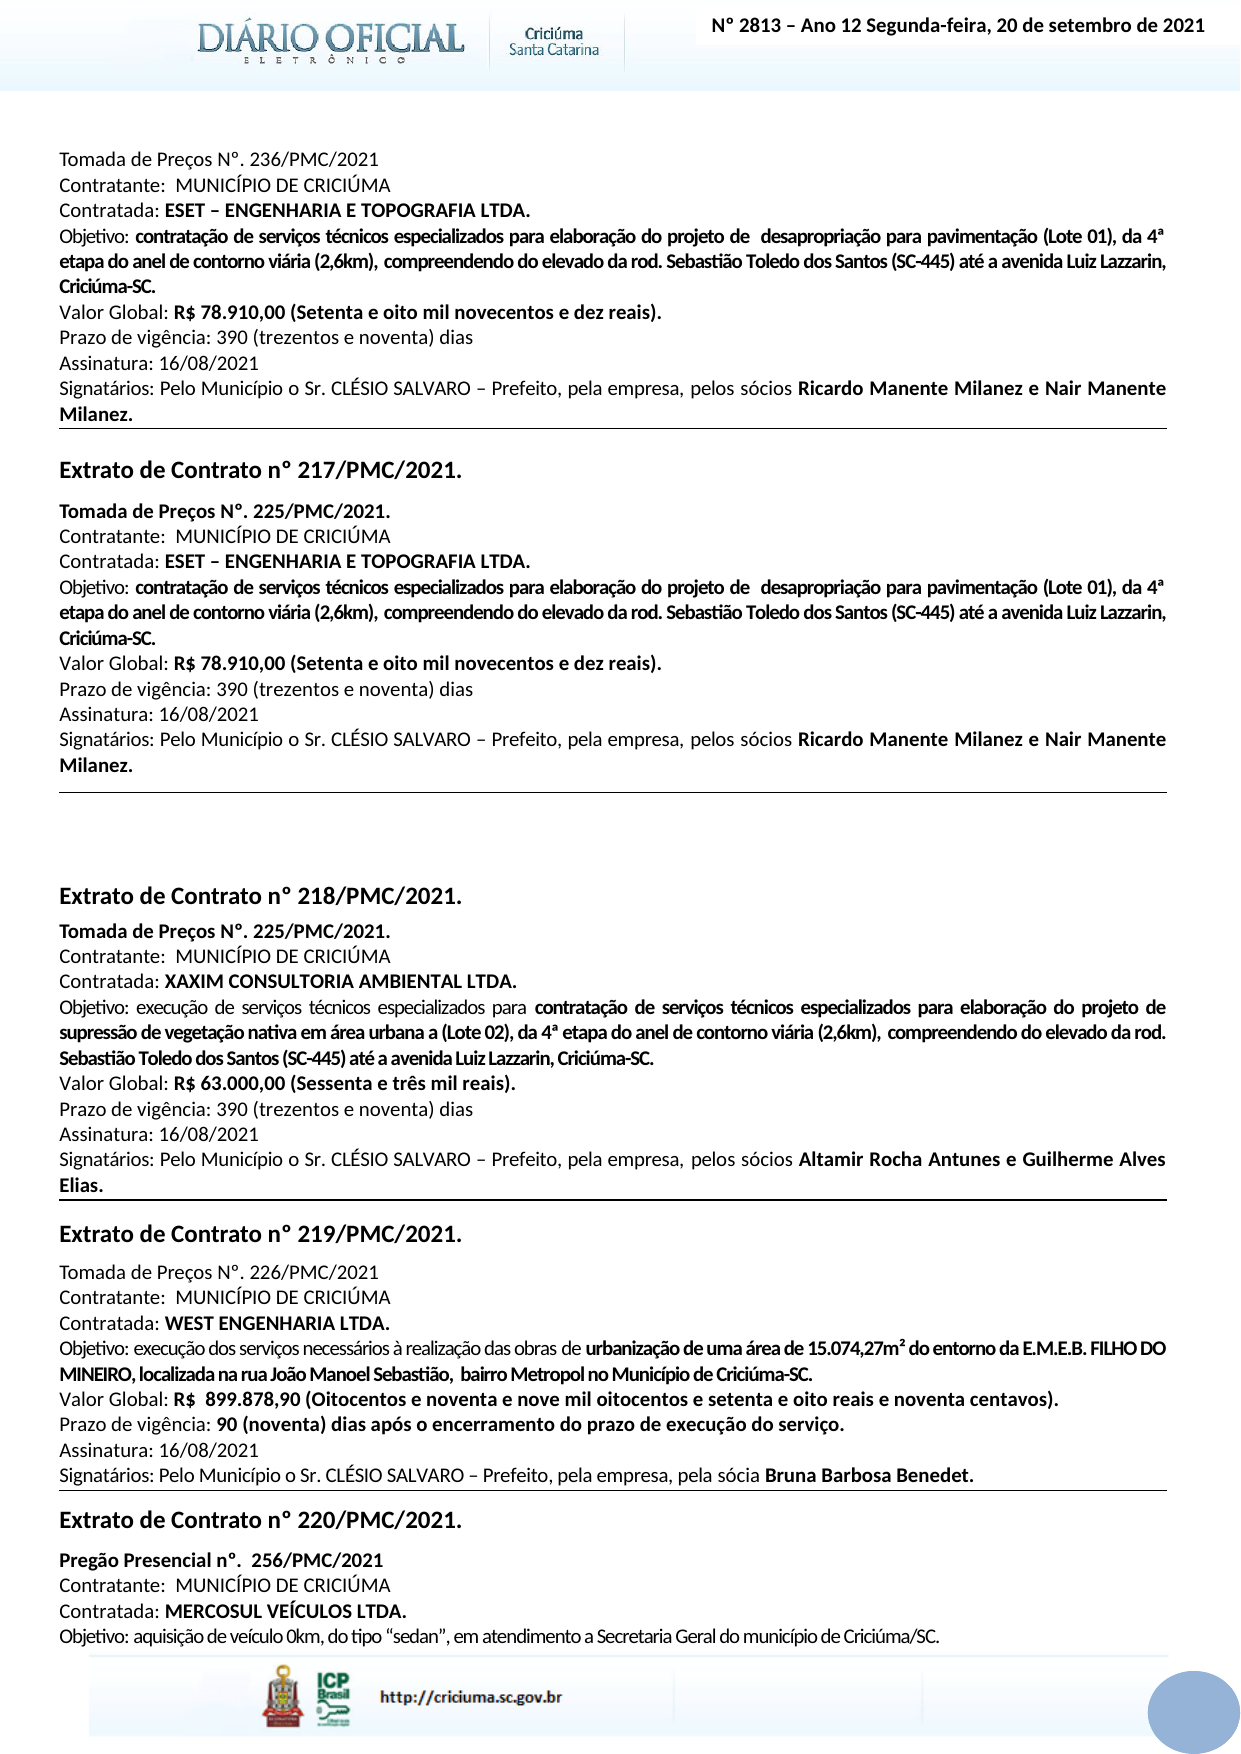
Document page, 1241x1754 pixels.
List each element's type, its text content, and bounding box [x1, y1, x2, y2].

text Extrato de Contrato nº 217/PMC/2021. [59, 455, 1167, 485]
text Prazo de vigência: 390 (trezentos e noventa) dias [59, 324, 1167, 350]
text Assinatura: 16/08/2021 [59, 1437, 1167, 1462]
text Pregão Presencial nº. 256/PMC/2021 [59, 1547, 1167, 1572]
text Contratada: WEST ENGENHARIA LTDA. [59, 1310, 1167, 1335]
text Valor Global: R$ 63.000,00 (Sessenta e três mil reais). [59, 1070, 1167, 1096]
text Valor Global: R$ 78.910,00 (Setenta e oito mil novecentos e dez reais). [59, 650, 1167, 676]
text Objetivo: contratação de serviços técnicos especializados para elaboração do projeto de desapropriação para pavimentação (Lote 01), da 4ª etapa do anel de contorno viária (2,6km), compreendendo do elevado da rod. Sebastião Toledo dos Santos (SC-445) até a avenida Luiz Lazzarin, Criciúma-SC. [59, 223, 1167, 299]
text Contratante: MUNICÍPIO DE CRICIÚMA [59, 943, 1167, 969]
text Tomada de Preços Nº. 225/PMC/2021. [59, 918, 1167, 943]
text Assinatura: 16/08/2021 [59, 350, 1167, 375]
text Prazo de vigência: 390 (trezentos e noventa) dias [59, 676, 1167, 701]
text Objetivo: contratação de serviços técnicos especializados para elaboração do projeto de desapropriação para pavimentação (Lote 01), da 4ª etapa do anel de contorno viária (2,6km), compreendendo do elevado da rod. Sebastião Toledo dos Santos (SC-445) até a avenida Luiz Lazzarin, Criciúma-SC. [59, 574, 1167, 650]
text Assinatura: 16/08/2021 [59, 701, 1167, 727]
text Contratada: ESET – ENGENHARIA E TOPOGRAFIA LTDA. [59, 549, 1167, 574]
text Valor Global: R$ 78.910,00 (Setenta e oito mil novecentos e dez reais). [59, 299, 1167, 324]
text Extrato de Contrato nº 220/PMC/2021. [59, 1504, 1167, 1534]
text Extrato de Contrato nº 219/PMC/2021. [59, 1218, 1167, 1249]
text Signatários: Pelo Município o Sr. CLÉSIO SALVARO – Prefeito, pela empresa, pela sócia Bruna Barbosa Benedet. [59, 1462, 1167, 1490]
text Tomada de Preços Nº. 236/PMC/2021 [59, 147, 1167, 172]
text Signatários: Pelo Município o Sr. CLÉSIO SALVARO – Prefeito, pela empresa, pelos sócios Ricardo Manente Milanez e Nair Manente Milanez. [59, 375, 1167, 428]
text Tomada de Preços Nº. 225/PMC/2021. [59, 498, 1167, 523]
text Contratada: MERCOSUL VEÍCULOS LTDA. [59, 1598, 1167, 1623]
text Signatários: Pelo Município o Sr. CLÉSIO SALVARO – Prefeito, pela empresa, pelos sócios Ricardo Manente Milanez e Nair Manente Milanez. [59, 727, 1167, 777]
text Tomada de Preços Nº. 226/PMC/2021 [59, 1259, 1167, 1284]
text Contratada: ESET – ENGENHARIA E TOPOGRAFIA LTDA. [59, 197, 1167, 223]
text Assinatura: 16/08/2021 [59, 1121, 1167, 1147]
text Extrato de Contrato nº 218/PMC/2021. [59, 880, 1167, 910]
text Contratada: XAXIM CONSULTORIA AMBIENTAL LTDA. [59, 969, 1167, 994]
text Contratante: MUNICÍPIO DE CRICIÚMA [59, 172, 1167, 197]
text Valor Global: R$ 899.878,90 (Oitocentos e noventa e nove mil oitocentos e setenta e oito reais e noventa centavos). [59, 1386, 1167, 1412]
text Contratante: MUNICÍPIO DE CRICIÚMA [59, 523, 1167, 549]
text Objetivo: execução dos serviços necessários à realização das obras de urbanização de uma área de 15.074,27m² do entorno da E.M.E.B. FILHO DO MINEIRO, localizada na rua João Manoel Sebastião, bairro Metropol no Município de Criciúma-SC. [59, 1335, 1167, 1386]
text Contratante: MUNICÍPIO DE CRICIÚMA [59, 1572, 1167, 1598]
text Prazo de vigência: 90 (noventa) dias após o encerramento do prazo de execução do serviço. [59, 1412, 1167, 1437]
text Objetivo: execução de serviços técnicos especializados para contratação de serviços técnicos especializados para elaboração do projeto de supressão de vegetação nativa em área urbana a (Lote 02), da 4ª etapa do anel de contorno viária (2,6km), compreendendo do elevado da rod. Sebastião Toledo dos Santos (SC-445) até a avenida Luiz Lazzarin, Criciúma-SC. [59, 994, 1167, 1070]
text Objetivo: aquisição de veículo 0km, do tipo “sedan”, em atendimento a Secretaria Geral do município de Criciúma/SC. [59, 1623, 1167, 1649]
text Contratante: MUNICÍPIO DE CRICIÚMA [59, 1284, 1167, 1310]
text Signatários: Pelo Município o Sr. CLÉSIO SALVARO – Prefeito, pela empresa, pelos sócios Altamir Rocha Antunes e Guilherme Alves Elias. [59, 1147, 1167, 1199]
text Prazo de vigência: 390 (trezentos e noventa) dias [59, 1096, 1167, 1121]
